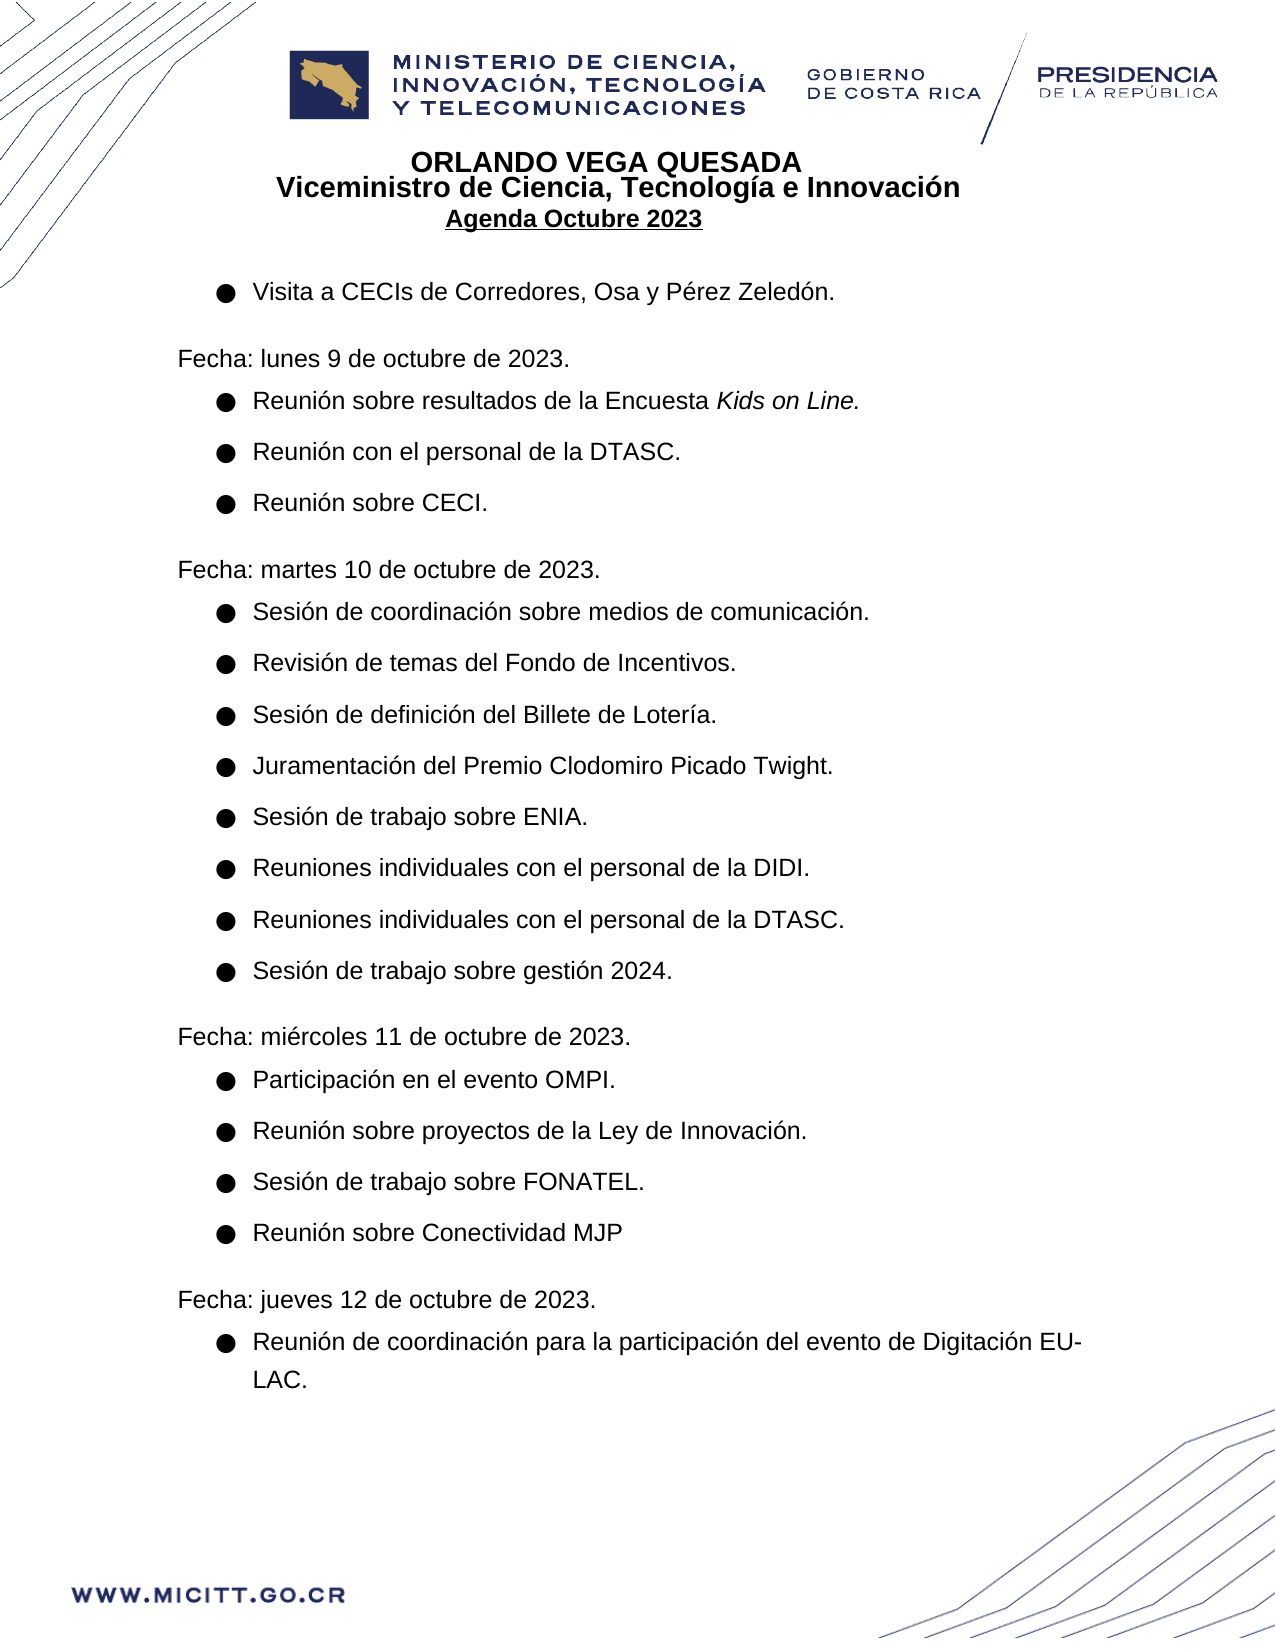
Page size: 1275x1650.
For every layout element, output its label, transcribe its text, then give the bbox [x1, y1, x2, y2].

list Reuniones individuales con el personal de la DTASC. [215, 891, 1098, 942]
list Sesión de coordinación sobre medios de comunicación. [215, 583, 1098, 635]
list Revisión de temas del Fondo de Incentivos. [215, 635, 1098, 686]
list Reunión sobre Conectividad MJP [215, 1205, 1098, 1256]
list Visita a CECIs de Corredores, Osa y Pérez Zeledón. [215, 263, 1098, 315]
list Reuniones individuales con el personal de la DIDI. [215, 840, 1098, 891]
list Sesión de trabajo sobre gestión 2024. [215, 942, 1098, 993]
list Reunión sobre proyectos de la Ley de Innovación. [215, 1102, 1098, 1153]
list Sesión de trabajo sobre FONATEL. [215, 1153, 1098, 1205]
text Fecha: jueves 12 de octubre de 2023. [177, 1285, 1098, 1313]
list Reunión sobre resultados de la Encuesta Kids on Line. [215, 372, 1098, 423]
list Sesión de trabajo sobre ENIA. [215, 788, 1098, 840]
text Fecha: lunes 9 de octubre de 2023. [177, 343, 1098, 372]
list Sesión de definición del Billete de Lotería. [215, 686, 1098, 737]
picture [0, 2, 1218, 288]
list Juramentación del Premio Clodomiro Picado Twight. [215, 737, 1098, 788]
text Fecha: martes 10 de octubre de 2023. [177, 555, 1098, 583]
list Reunión sobre CECI. [215, 475, 1098, 526]
text Fecha: miércoles 11 de octubre de 2023. [177, 1022, 1098, 1051]
list Reunión con el personal de la DTASC. [215, 423, 1098, 475]
list Participación en el evento OMPI. [215, 1051, 1098, 1102]
list Reunión de coordinación para la participación del evento de Digitación EU-LAC. [215, 1313, 1098, 1393]
